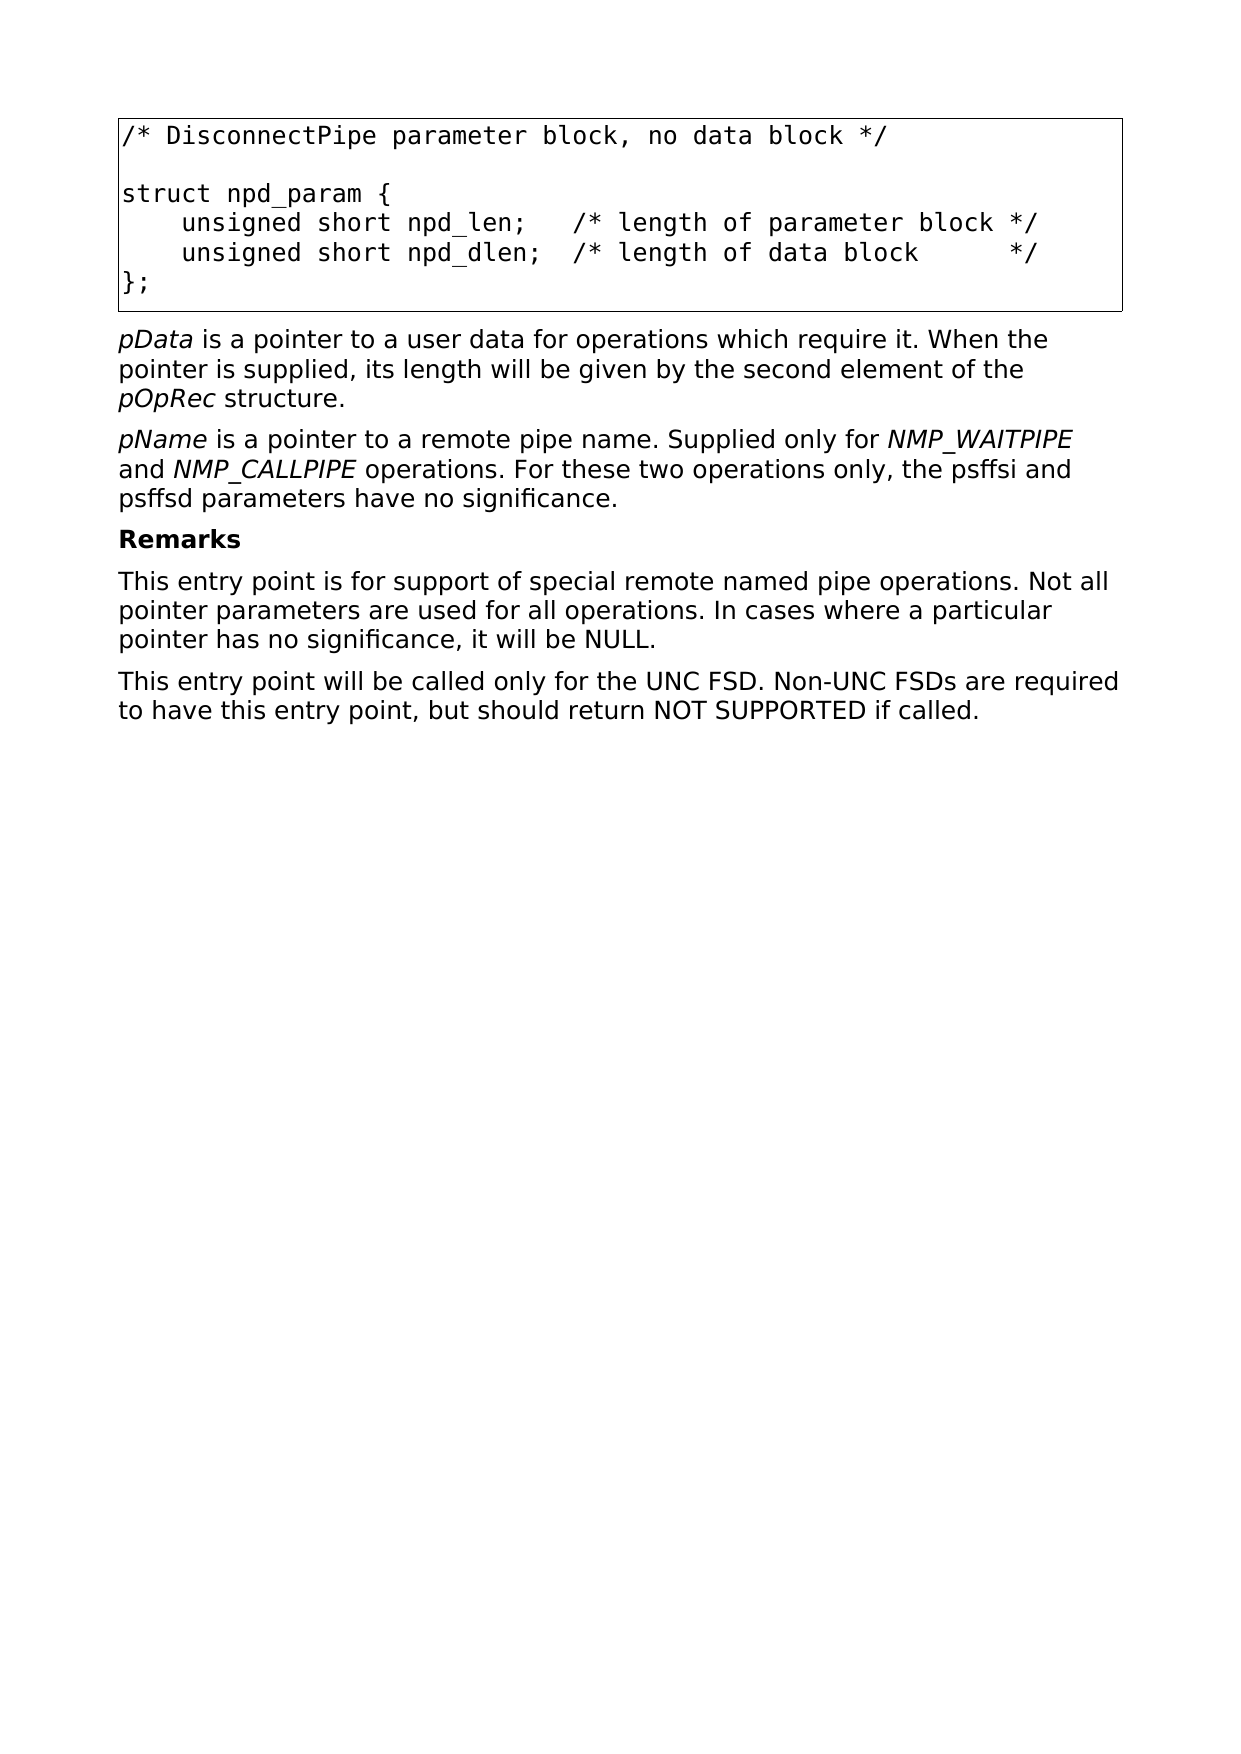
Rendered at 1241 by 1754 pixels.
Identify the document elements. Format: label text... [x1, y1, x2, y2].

text This entry point is for support of special remote named pipe operations. Not all pointer parameters are used for all operations. In cases where a particular pointer has no significance, it will be NULL. [118, 567, 1122, 655]
table_header /* DisconnectPipe parameter block, no data block */ struct npd_param { unsigned short npd_len; /* length of parameter block */ unsigned short npd_dlen; /* length of data block */ }; [119, 119, 1122, 311]
text pName is a pointer to a remote pipe name. Supplied only for NMP_WAITPIPE and NMP_CALLPIPE operations. For these two operations only, the psffsi and psffsd parameters have no significance. [118, 426, 1122, 513]
text Remarks [118, 526, 1122, 555]
text This entry point will be called only for the UNC FSD. Non-UNC FSDs are required to have this entry point, but should return NOT SUPPORTED if called. [118, 667, 1122, 726]
text pData is a pointer to a user data for operations which require it. When the pointer is supplied, its length will be given by the second element of the pOpRec structure. [118, 326, 1122, 413]
